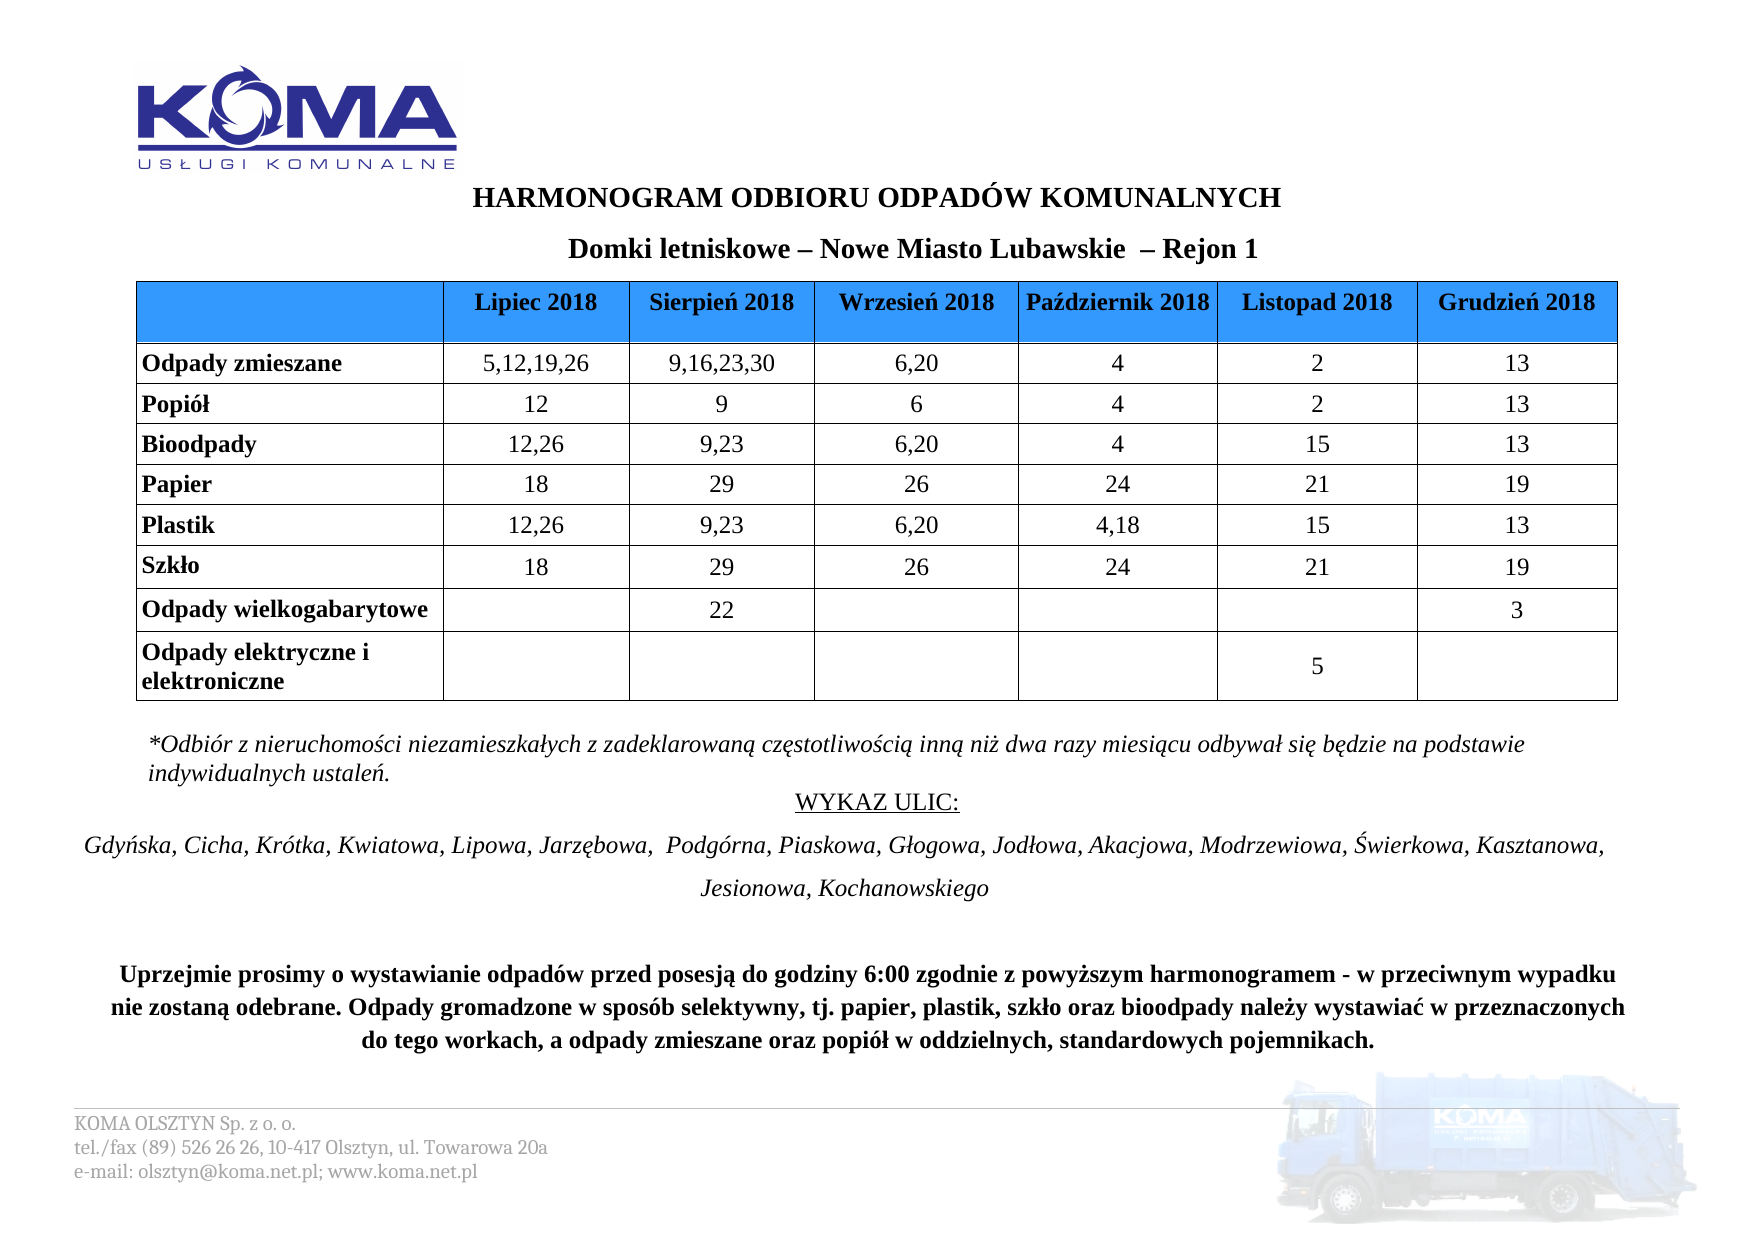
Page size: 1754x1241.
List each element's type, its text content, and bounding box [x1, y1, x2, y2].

table_cell 24 [1019, 465, 1217, 504]
table_header [137, 282, 443, 342]
table_cell 19 [1418, 546, 1617, 588]
table_cell 4 [1019, 424, 1217, 464]
table_cell 21 [1218, 546, 1417, 588]
table_cell 26 [815, 546, 1018, 588]
table_cell 5,12,19,26 [444, 344, 629, 383]
table_cell 9 [630, 384, 814, 423]
table_cell Szkło [137, 546, 443, 588]
table_cell [1019, 589, 1217, 631]
table_cell [1019, 632, 1217, 700]
table_cell [1218, 589, 1417, 631]
table_cell 15 [1218, 505, 1417, 544]
table_cell 4 [1019, 384, 1217, 423]
table_header Październik 2018 [1019, 282, 1217, 342]
table_cell Odpady wielkogabarytowe [137, 589, 443, 631]
table_cell 29 [630, 546, 814, 588]
text WYKAZ ULIC: [74, 787, 1680, 816]
table_cell Odpady zmieszane [137, 344, 443, 383]
table_cell 6,20 [815, 344, 1018, 383]
table_cell 4 [1019, 344, 1217, 383]
text Gdyńska, Cicha, Krótka, Kwiatowa, Lipowa, Jarzębowa, Podgórna, Piaskowa, Głogowa, Jodłowa, Akacjowa, Modrzewiowa, Świerkowa, Kasztanowa, Jesionowa, Kochanowskiego [74, 830, 1615, 902]
table_cell 13 [1418, 344, 1617, 383]
text Domki letniskowe – Nowe Miasto Lubawskie – Rejon 1 [74, 231, 1680, 264]
table_cell 18 [444, 465, 629, 504]
text HARMONOGRAM ODBIORU ODPADÓW KOMUNALNYCH [74, 181, 1680, 214]
table_cell 5 [1218, 632, 1417, 700]
text *Odbiór z nieruchomości niezamieszkałych z zadeklarowaną częstotliwością inną niż dwa razy miesiącu odbywał się będzie na podstawie indywidualnych ustaleń. [74, 729, 1680, 787]
table_cell Odpady elektryczne i elektroniczne [137, 632, 443, 700]
text Uprzejmie prosimy o wystawianie odpadów przed posesją do godziny 6:00 zgodnie z powyższym harmonogramem - w przeciwnym wypadku nie zostaną odebrane. Odpady gromadzone w sposób selektywny, tj. papier, plastik, szkło oraz bioodpady należy wystawiać w przeznaczonych do tego workach, a odpady zmieszane oraz popiół w oddzielnych, standardowych pojemnikach. [109, 959, 1627, 1054]
table_cell 29 [630, 465, 814, 504]
table_header Sierpień 2018 [630, 282, 814, 342]
table_cell 6 [815, 384, 1018, 423]
table_cell 2 [1218, 384, 1417, 423]
table_cell 9,16,23,30 [630, 344, 814, 383]
table_cell [1418, 632, 1617, 700]
table_cell 13 [1418, 424, 1617, 464]
table_cell 6,20 [815, 424, 1018, 464]
table_cell Plastik [137, 505, 443, 544]
table_cell 9,23 [630, 505, 814, 544]
table_cell 26 [815, 465, 1018, 504]
table_cell 22 [630, 589, 814, 631]
table_header Wrzesień 2018 [815, 282, 1018, 342]
table_cell 18 [444, 546, 629, 588]
table_cell Papier [137, 465, 443, 504]
table_cell 12,26 [444, 424, 629, 464]
table_cell 13 [1418, 505, 1617, 544]
table_cell [815, 632, 1018, 700]
table_cell Bioodpady [137, 424, 443, 464]
table_cell 24 [1019, 546, 1217, 588]
table_cell [630, 632, 814, 700]
table_cell 6,20 [815, 505, 1018, 544]
table_cell 2 [1218, 344, 1417, 383]
table_cell 9,23 [630, 424, 814, 464]
table_cell 13 [1418, 384, 1617, 423]
table_cell 21 [1218, 465, 1417, 504]
table_cell [815, 589, 1018, 631]
table_header Grudzień 2018 [1418, 282, 1617, 342]
table_header Listopad 2018 [1218, 282, 1417, 342]
table_cell Popiół [137, 384, 443, 423]
table_cell [444, 632, 629, 700]
table_cell 12,26 [444, 505, 629, 544]
table_cell 12 [444, 384, 629, 423]
table_header Lipiec 2018 [444, 282, 629, 342]
table_cell 19 [1418, 465, 1617, 504]
table_cell 15 [1218, 424, 1417, 464]
table_cell [444, 589, 629, 631]
table_cell 3 [1418, 589, 1617, 631]
table_cell 4,18 [1019, 505, 1217, 544]
